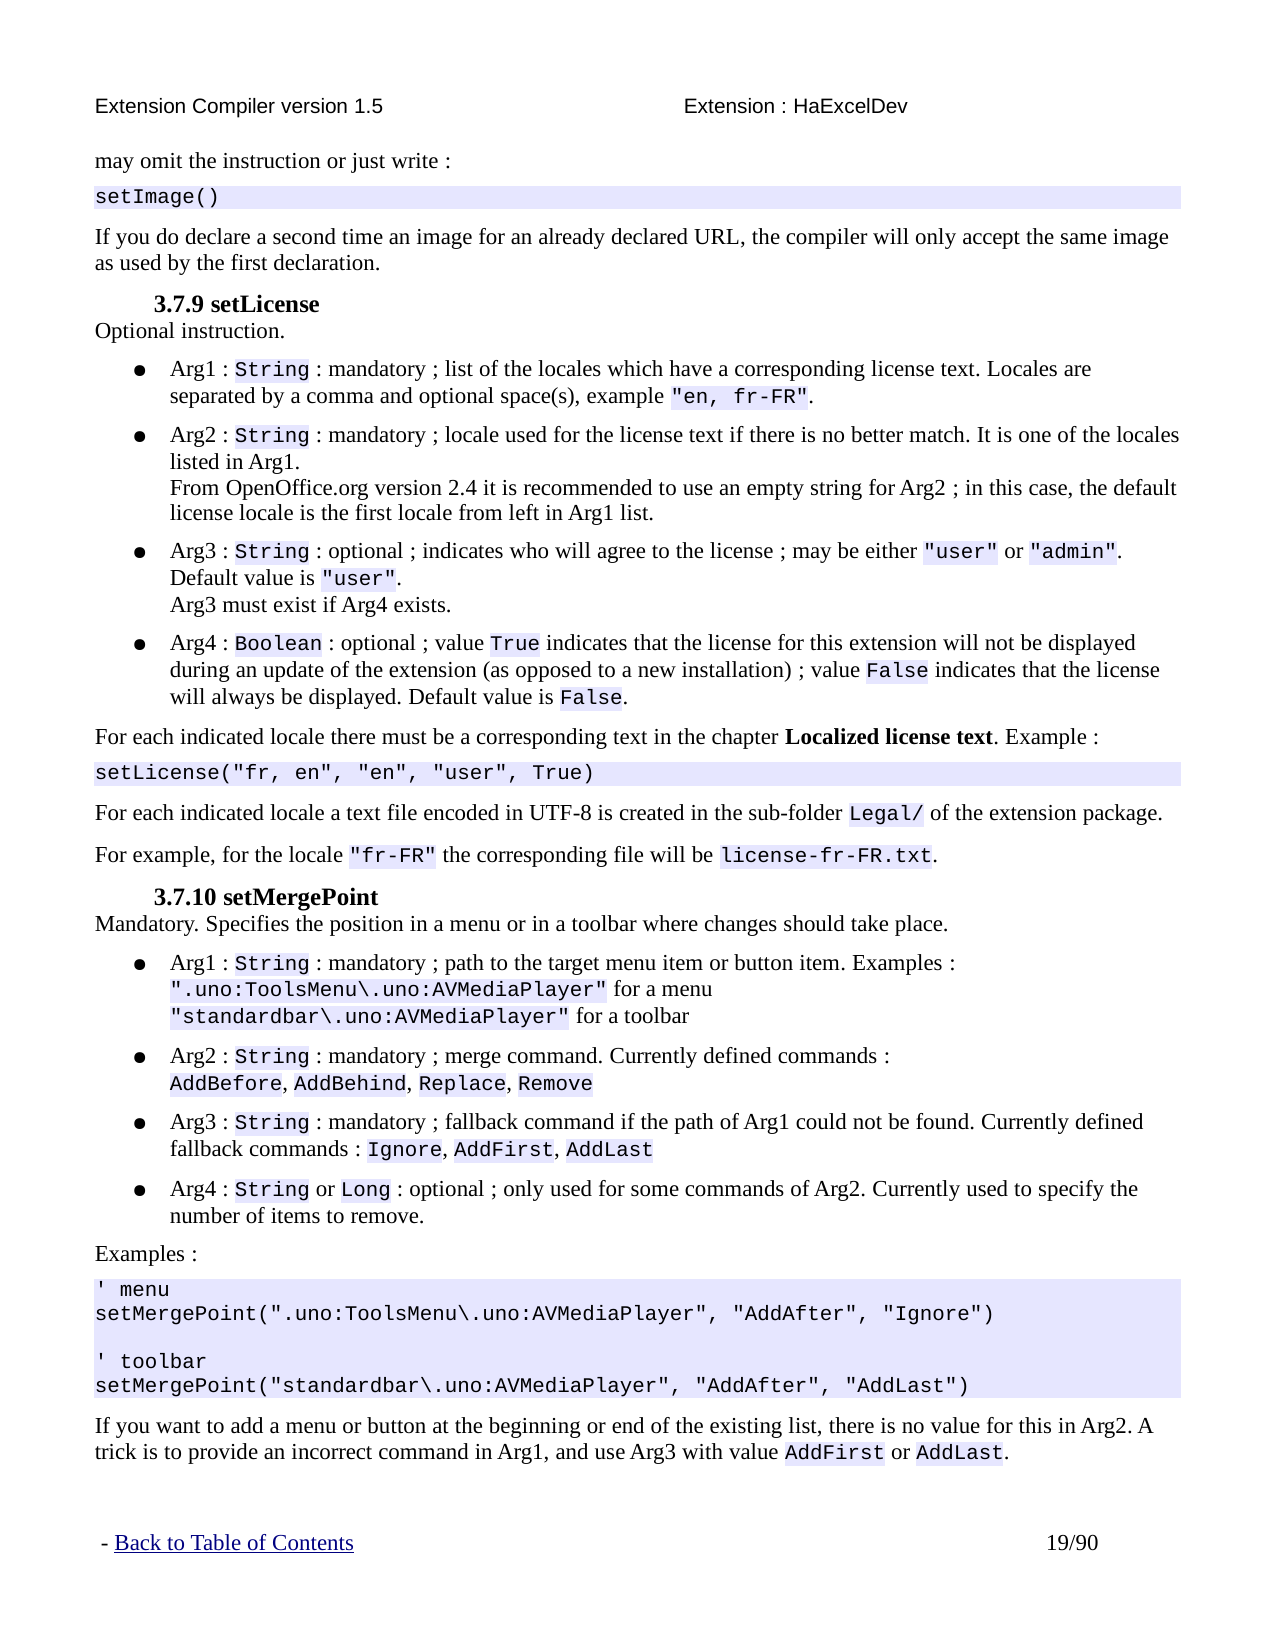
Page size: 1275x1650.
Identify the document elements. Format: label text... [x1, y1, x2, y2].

text setLicense("fr, en", "en", "user", True) [94, 762, 1181, 786]
text setMergePoint(".uno:ToolsMenu\.uno:AVMediaPlayer", "AddAfter", "Ignore") [94, 1303, 1181, 1327]
list Arg1 : String : mandatory ; path to the target menu item or button item. Examples : ".uno:ToolsMenu\.uno:AVMediaPlayer" for a menu "standardbar\.uno:AVMediaPlayer" for a toolbar [132, 949, 1181, 1030]
list Arg3 : String : mandatory ; fallback command if the path of Arg1 could not be found. Currently defined fallback commands : Ignore, AddFirst, AddLast [132, 1109, 1181, 1163]
text Examples : [94, 1241, 1181, 1266]
text ' toolbar [94, 1351, 1181, 1374]
list Arg2 : String : mandatory ; locale used for the license text if there is no better match. It is one of the locales listed in Arg1. From OpenOffice.org version 2.4 it is recommended to use an empty string for Arg2 ; in this case, the default license locale is the first locale from left in Arg1 list. [132, 422, 1181, 526]
text For each indicated locale there must be a corresponding text in the chapter Localized license text. Example : [94, 724, 1181, 749]
subtitle setMergePoint [153, 883, 1181, 911]
text Optional instruction. [94, 318, 1181, 343]
list Arg4 : Boolean : optional ; value True indicates that the license for this extension will not be displayed during an update of the extension (as opposed to a new installation) ; value False indicates that the license will always be displayed. Default value is False. [132, 630, 1181, 711]
list Arg3 : String : optional ; indicates who will agree to the license ; may be either "user" or "admin". Default value is "user". Arg3 must exist if Arg4 exists. [132, 538, 1181, 618]
list Arg1 : String : mandatory ; list of the locales which have a corresponding license text. Locales are separated by a comma and optional space(s), example "en, fr-FR". [132, 356, 1181, 410]
subtitle setLicense [153, 290, 1181, 318]
text If you want to add a menu or button at the beginning or end of the existing list, there is no value for this in Arg2. A trick is to provide an incorrect command in Arg1, and use Arg3 with value AddFirst or AddLast. [94, 1413, 1181, 1466]
text If you do declare a second time an image for an already declared URL, the compiler will only accept the same image as used by the first declaration. [94, 224, 1181, 275]
text For example, for the locale "fr-FR" the corresponding file will be license-fr-FR.txt. [94, 842, 1181, 869]
list Arg2 : String : mandatory ; merge command. Currently defined commands : AddBefore, AddBehind, Replace, Remove [132, 1043, 1181, 1097]
text ' menu [94, 1279, 1181, 1303]
text setImage() [94, 186, 1181, 209]
text setMergePoint("standardbar\.uno:AVMediaPlayer", "AddAfter", "AddLast") [94, 1374, 1181, 1398]
list Arg4 : String or Long : optional ; only used for some commands of Arg2. Currently used to specify the number of items to remove. [132, 1176, 1181, 1228]
text For each indicated locale a text file encoded in UTF-8 is created in the sub-folder Legal/ of the extension package. [94, 800, 1181, 827]
text may omit the instruction or just write : [94, 147, 1181, 173]
text Mandatory. Specifies the position in a menu or in a toolbar where changes should take place. [94, 911, 1181, 937]
